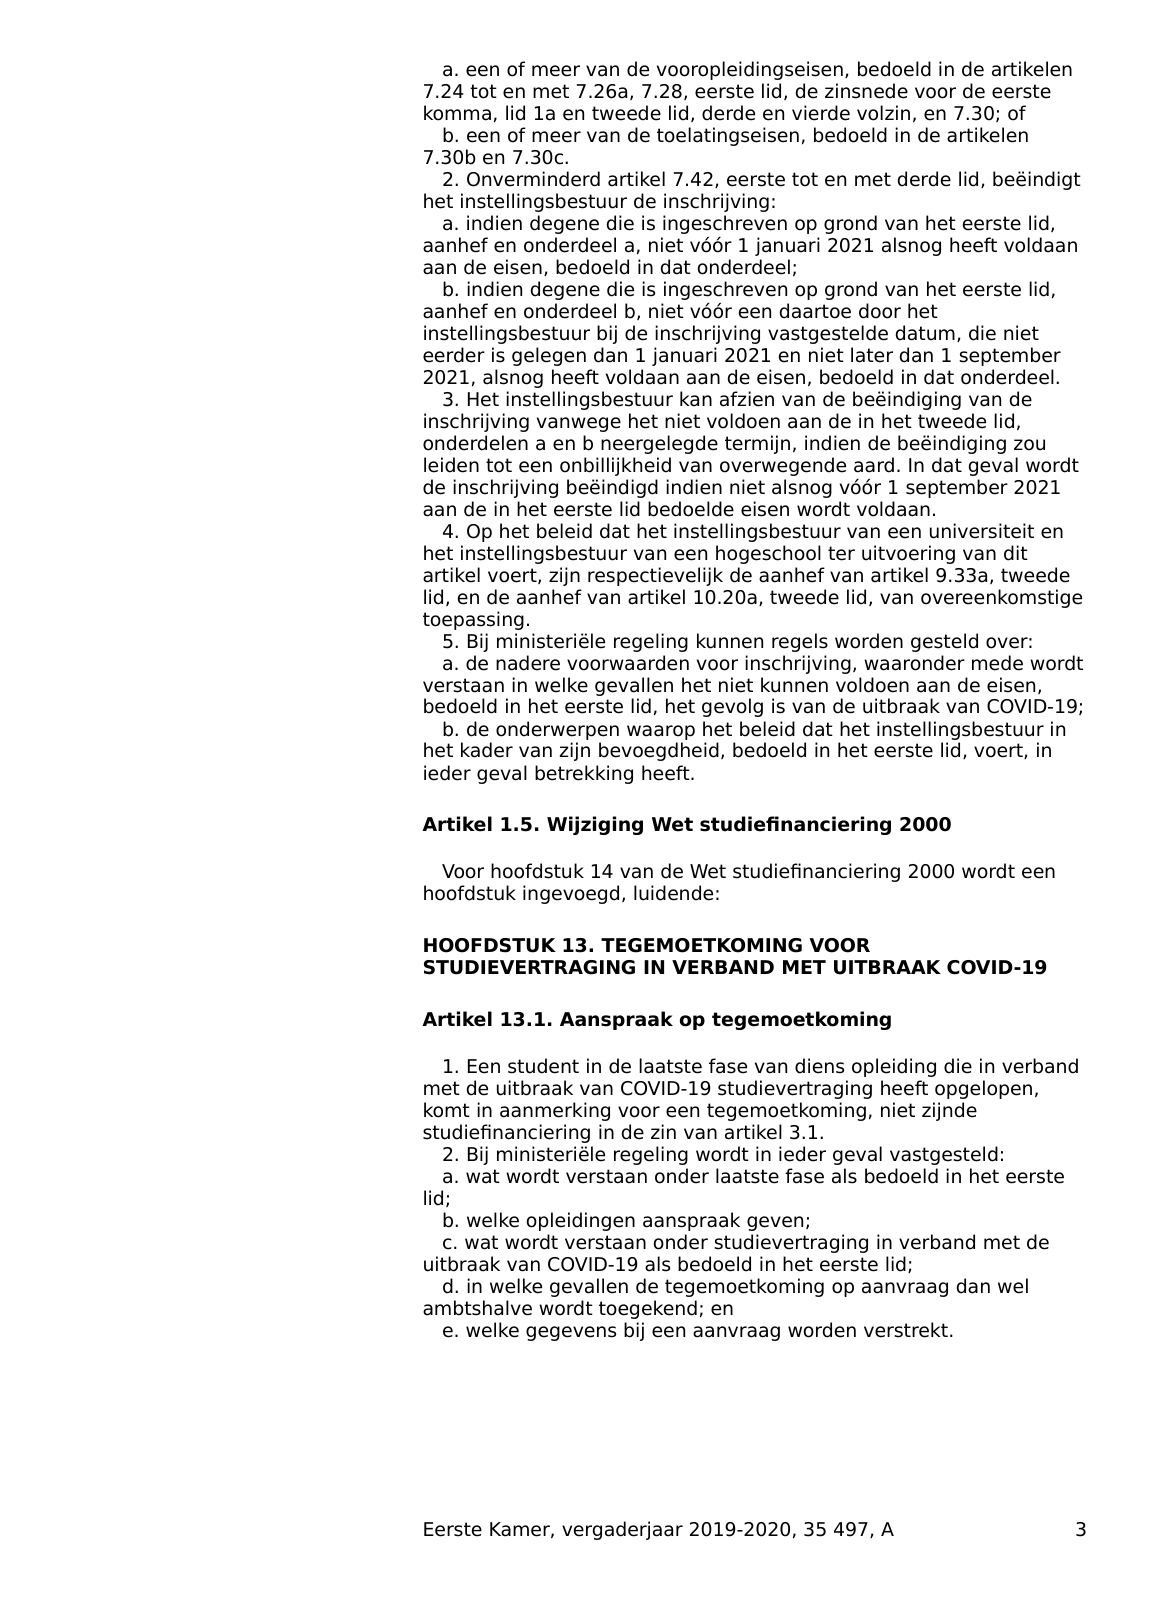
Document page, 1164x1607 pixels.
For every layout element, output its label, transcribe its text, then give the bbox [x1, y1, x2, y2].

text d. in welke gevallen de tegemoetkoming op aanvraag dan wel ambtshalve wordt toegekend; en [422, 1276, 1087, 1320]
text a. een of meer van de vooropleidingseisen, bedoeld in de artikelen 7.24 tot en met 7.26a, 7.28, eerste lid, de zinsnede voor de eerste komma, lid 1a en tweede lid, derde en vierde volzin, en 7.30; of [422, 59, 1087, 125]
text 4. Op het beleid dat het instellingsbestuur van een universiteit en het instellingsbestuur van een hogeschool ter uitvoering van dit artikel voert, zijn respectievelijk de aanhef van artikel 9.33a, tweede lid, en de aanhef van artikel 10.20a, tweede lid, van overeenkomstige toepassing. [422, 521, 1087, 631]
text 3. Het instellingsbestuur kan afzien van de beëindiging van de inschrijving vanwege het niet voldoen aan de in het tweede lid, onderdelen a en b neergelegde termijn, indien de beëindiging zou leiden tot een onbillijkheid van overwegende aard. In dat geval wordt de inschrijving beëindigd indien niet alsnog vóór 1 september 2021 aan de in het eerste lid bedoelde eisen wordt voldaan. [422, 389, 1087, 521]
subtitle Artikel 1.5. Wijziging Wet studiefinanciering 2000 [422, 814, 1087, 836]
text b. indien degene die is ingeschreven op grond van het eerste lid, aanhef en onderdeel b, niet vóór een daartoe door het instellingsbestuur bij de inschrijving vastgestelde datum, die niet eerder is gelegen dan 1 januari 2021 en niet later dan 1 september 2021, alsnog heeft voldaan aan de eisen, bedoeld in dat onderdeel. [422, 279, 1087, 389]
text 5. Bij ministeriële regeling kunnen regels worden gesteld over: [422, 631, 1087, 652]
text b. een of meer van de toelatingseisen, bedoeld in de artikelen 7.30b en 7.30c. [422, 125, 1087, 169]
text 1. Een student in de laatste fase van diens opleiding die in verband met de uitbraak van COVID-19 studievertraging heeft opgelopen, komt in aanmerking voor een tegemoetkoming, niet zijnde studiefinanciering in de zin van artikel 3.1. [422, 1056, 1087, 1144]
text 2. Bij ministeriële regeling wordt in ieder geval vastgesteld: [422, 1144, 1087, 1166]
text 2. Onverminderd artikel 7.42, eerste tot en met derde lid, beëindigt het instellingsbestuur de inschrijving: [422, 169, 1087, 213]
text Voor hoofdstuk 14 van de Wet studiefinanciering 2000 wordt een hoofdstuk ingevoegd, luidende: [422, 861, 1087, 905]
subtitle Artikel 13.1. Aanspraak op tegemoetkoming [422, 1009, 1087, 1031]
text e. welke gegevens bij een aanvraag worden verstrekt. [422, 1320, 1087, 1342]
text b. de onderwerpen waarop het beleid dat het instellingsbestuur in het kader van zijn bevoegdheid, bedoeld in het eerste lid, voert, in ieder geval betrekking heeft. [422, 718, 1087, 784]
text b. welke opleidingen aanspraak geven; [422, 1210, 1087, 1232]
text a. indien degene die is ingeschreven op grond van het eerste lid, aanhef en onderdeel a, niet vóór 1 januari 2021 alsnog heeft voldaan aan de eisen, bedoeld in dat onderdeel; [422, 213, 1087, 279]
subtitle HOOFDSTUK 13. TEGEMOETKOMING VOOR STUDIEVERTRAGING IN VERBAND MET UITBRAAK COVID-19 [422, 935, 1087, 979]
text a. de nadere voorwaarden voor inschrijving, waaronder mede wordt verstaan in welke gevallen het niet kunnen voldoen aan de eisen, bedoeld in het eerste lid, het gevolg is van de uitbraak van COVID-19; [422, 652, 1087, 718]
text a. wat wordt verstaan onder laatste fase als bedoeld in het eerste lid; [422, 1166, 1087, 1210]
text c. wat wordt verstaan onder studievertraging in verband met de uitbraak van COVID-19 als bedoeld in het eerste lid; [422, 1232, 1087, 1276]
